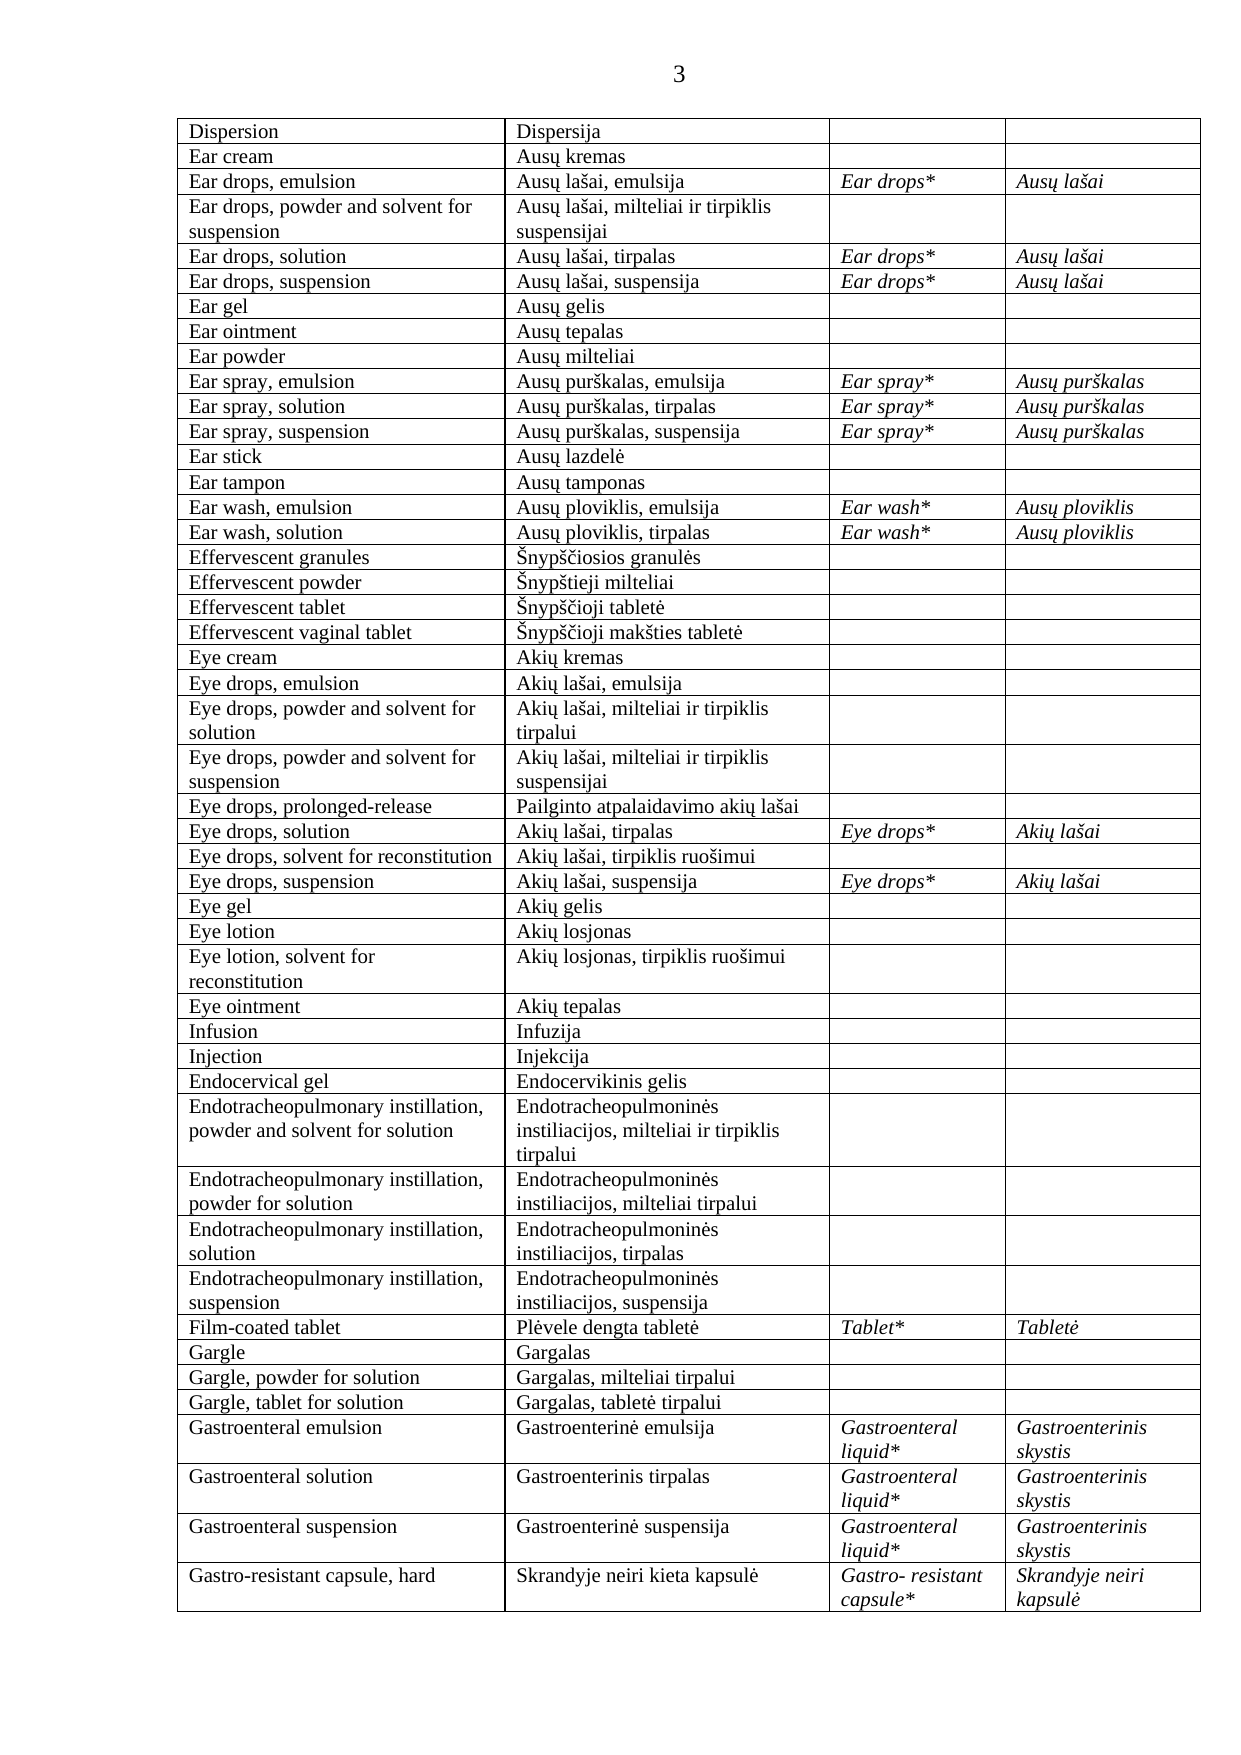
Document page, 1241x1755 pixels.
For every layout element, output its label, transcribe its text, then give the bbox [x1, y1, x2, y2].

table_cell Akių lašai, suspensija [506, 869, 829, 893]
table_cell Endotracheopulmonary instillation, suspension [178, 1266, 504, 1314]
table_cell Ear spray* [830, 394, 1005, 418]
table_cell Ear drops, solution [178, 244, 504, 268]
table_cell [830, 470, 1005, 494]
table_cell Akių lašai [1006, 869, 1200, 893]
table_cell [830, 294, 1005, 318]
table_cell [1006, 1365, 1200, 1389]
table_cell Akių lašai, tirpiklis ruošimui [506, 844, 829, 868]
table_cell Ausų lašai, tirpalas [506, 244, 829, 268]
table_cell Gargle, powder for solution [178, 1365, 504, 1389]
table_cell Ear cream [178, 144, 504, 168]
table_cell Ear wash* [830, 495, 1005, 519]
table_cell Infusion [178, 1019, 504, 1043]
table_cell Ausų ploviklis [1006, 520, 1200, 544]
table_cell Skrandyje neiri kieta kapsulė [506, 1563, 829, 1611]
table_cell [830, 670, 1005, 694]
table_cell Ausų lašai, emulsija [506, 169, 829, 193]
table_cell Tabletė [1006, 1315, 1200, 1339]
table_cell [830, 894, 1005, 918]
table_cell Gastroenterinis skystis [1006, 1464, 1200, 1512]
table_cell [830, 919, 1005, 943]
table_cell Ausų lašai, suspensija [506, 269, 829, 293]
table_cell Ear spray, solution [178, 394, 504, 418]
table_cell [1006, 1094, 1200, 1166]
table_cell [830, 344, 1005, 368]
table_cell Ear spray, suspension [178, 419, 504, 443]
table_cell [830, 119, 1005, 143]
table_cell Ear wash, solution [178, 520, 504, 544]
table_cell Šnypščioji tabletė [506, 595, 829, 619]
table_cell Gastroenteral liquid* [830, 1415, 1005, 1463]
table_cell [830, 1216, 1005, 1264]
table_cell Eye drops, prolonged-release [178, 794, 504, 818]
table_cell [1006, 595, 1200, 619]
table_cell [1006, 794, 1200, 818]
table_cell Ausų lašai [1006, 269, 1200, 293]
table_cell [830, 1365, 1005, 1389]
table_cell Effervescent granules [178, 545, 504, 569]
table_cell [1006, 470, 1200, 494]
table_cell Dispersija [506, 119, 829, 143]
table_cell Eye drops, solvent for reconstitution [178, 844, 504, 868]
table_cell Ear spray* [830, 419, 1005, 443]
table_cell [830, 745, 1005, 793]
table_cell [830, 595, 1005, 619]
table_cell Ausų lašai, milteliai ir tirpiklis suspensijai [506, 195, 829, 243]
table_cell Akių losjonas, tirpiklis ruošimui [506, 945, 829, 993]
table_cell [1006, 620, 1200, 644]
table_cell Eye drops* [830, 819, 1005, 843]
table_cell Tablet* [830, 1315, 1005, 1339]
table_cell Ausų purškalas [1006, 369, 1200, 393]
table_cell Eye drops, powder and solvent for solution [178, 696, 504, 744]
table_cell Gargalas [506, 1340, 829, 1364]
table_cell [830, 545, 1005, 569]
table_cell Ausų tamponas [506, 470, 829, 494]
table_cell Endotracheopulmoninės instiliacijos, suspensija [506, 1266, 829, 1314]
table_cell Endocervikinis gelis [506, 1069, 829, 1093]
table_cell Akių gelis [506, 894, 829, 918]
table_cell Akių tepalas [506, 994, 829, 1018]
table_cell Pailginto atpalaidavimo akių lašai [506, 794, 829, 818]
table_cell Injection [178, 1044, 504, 1068]
table_cell Film-coated tablet [178, 1315, 504, 1339]
table_cell Šnypštieji milteliai [506, 570, 829, 594]
table_cell [830, 696, 1005, 744]
table_cell [1006, 545, 1200, 569]
table_cell Akių lašai, emulsija [506, 670, 829, 694]
table_cell Ear tampon [178, 470, 504, 494]
table_cell Ausų ploviklis, tirpalas [506, 520, 829, 544]
table_cell Infuzija [506, 1019, 829, 1043]
table_cell Ear ointment [178, 319, 504, 343]
table_cell Effervescent powder [178, 570, 504, 594]
table_cell [1006, 745, 1200, 793]
table_cell Ear drops* [830, 169, 1005, 193]
table_cell [1006, 144, 1200, 168]
table_cell [830, 844, 1005, 868]
table_cell [1006, 1266, 1200, 1314]
table_cell Ausų purškalas [1006, 419, 1200, 443]
table_cell Ausų lašai [1006, 244, 1200, 268]
table_cell Gargalas, milteliai tirpalui [506, 1365, 829, 1389]
table_cell [1006, 344, 1200, 368]
table_cell Gastroenterinė suspensija [506, 1514, 829, 1562]
table_cell [830, 994, 1005, 1018]
table_cell Eye lotion [178, 919, 504, 943]
table_cell Šnypščiosios granulės [506, 545, 829, 569]
table_cell Skrandyje neiri kapsulė [1006, 1563, 1200, 1611]
table_cell Eye cream [178, 645, 504, 669]
table_cell Ausų milteliai [506, 344, 829, 368]
table_cell [1006, 1044, 1200, 1068]
table_cell Ausų purškalas, tirpalas [506, 394, 829, 418]
table_cell Ausų purškalas [1006, 394, 1200, 418]
table_cell [1006, 1390, 1200, 1414]
table_cell Ausų purškalas, suspensija [506, 419, 829, 443]
table_cell Gargle, tablet for solution [178, 1390, 504, 1414]
table_cell Akių losjonas [506, 919, 829, 943]
table_cell Eye lotion, solvent for reconstitution [178, 945, 504, 993]
table_cell Ear wash* [830, 520, 1005, 544]
table_cell Gastroenteral emulsion [178, 1415, 504, 1463]
table_cell [1006, 570, 1200, 594]
table_cell Eye drops, emulsion [178, 670, 504, 694]
table_cell [1006, 1019, 1200, 1043]
table_cell Gastroenterinis skystis [1006, 1514, 1200, 1562]
table_cell Plėvele dengta tabletė [506, 1315, 829, 1339]
table_cell Ear drops, powder and solvent for suspension [178, 195, 504, 243]
table_cell Eye drops, suspension [178, 869, 504, 893]
table_cell [830, 945, 1005, 993]
table_cell [1006, 1167, 1200, 1215]
table_cell Gastro- resistant capsule* [830, 1563, 1005, 1611]
table_cell Gastroenterinis skystis [1006, 1415, 1200, 1463]
table_cell Injekcija [506, 1044, 829, 1068]
table_cell Ausų purškalas, emulsija [506, 369, 829, 393]
table_cell Effervescent tablet [178, 595, 504, 619]
table_cell Gastroenteral liquid* [830, 1464, 1005, 1512]
table_cell Ausų ploviklis, emulsija [506, 495, 829, 519]
table_cell [1006, 894, 1200, 918]
table_cell [830, 620, 1005, 644]
table_cell Eye drops* [830, 869, 1005, 893]
table_cell Ausų kremas [506, 144, 829, 168]
table_cell [830, 1266, 1005, 1314]
table_cell Akių kremas [506, 645, 829, 669]
table_cell [830, 1340, 1005, 1364]
table_cell [1006, 994, 1200, 1018]
table_cell Eye drops, solution [178, 819, 504, 843]
table_cell Endotracheopulmonary instillation, solution [178, 1216, 504, 1264]
table_cell Gargle [178, 1340, 504, 1364]
table_cell Endotracheopulmonary instillation, powder and solvent for solution [178, 1094, 504, 1166]
table_cell Effervescent vaginal tablet [178, 620, 504, 644]
table_cell Dispersion [178, 119, 504, 143]
table_cell [830, 195, 1005, 243]
table_cell Gastro-resistant capsule, hard [178, 1563, 504, 1611]
table_cell Ear drops* [830, 269, 1005, 293]
table_cell [830, 1069, 1005, 1093]
table_cell [1006, 844, 1200, 868]
table_cell [1006, 670, 1200, 694]
table_cell [1006, 1069, 1200, 1093]
table_cell [830, 1044, 1005, 1068]
table_cell Ear drops* [830, 244, 1005, 268]
table_cell Ear wash, emulsion [178, 495, 504, 519]
table_cell Akių lašai, tirpalas [506, 819, 829, 843]
table_cell [830, 794, 1005, 818]
table_cell Ausų gelis [506, 294, 829, 318]
table_cell Eye drops, powder and solvent for suspension [178, 745, 504, 793]
table_cell [1006, 945, 1200, 993]
table_cell Ear stick [178, 445, 504, 468]
table_cell Endocervical gel [178, 1069, 504, 1093]
table_cell [1006, 119, 1200, 143]
table_cell Ausų tepalas [506, 319, 829, 343]
table_cell [830, 445, 1005, 468]
table_cell Endotracheopulmoninės instiliacijos, tirpalas [506, 1216, 829, 1264]
table_cell Eye ointment [178, 994, 504, 1018]
table_cell Ausų ploviklis [1006, 495, 1200, 519]
table_cell [1006, 319, 1200, 343]
table_cell [830, 1167, 1005, 1215]
table_cell [830, 1019, 1005, 1043]
table_cell Eye gel [178, 894, 504, 918]
table_cell [1006, 1340, 1200, 1364]
table_cell Ear powder [178, 344, 504, 368]
table_cell Gastroenterinė emulsija [506, 1415, 829, 1463]
table_cell [1006, 294, 1200, 318]
table_cell Ear drops, emulsion [178, 169, 504, 193]
table_cell Šnypščioji makšties tabletė [506, 620, 829, 644]
table_cell Gastroenteral solution [178, 1464, 504, 1512]
table_cell Ear drops, suspension [178, 269, 504, 293]
table_cell [1006, 696, 1200, 744]
table_cell Ear spray* [830, 369, 1005, 393]
table_cell [830, 570, 1005, 594]
table_cell [830, 319, 1005, 343]
table_cell Gastroenteral suspension [178, 1514, 504, 1562]
table_cell Ear spray, emulsion [178, 369, 504, 393]
table_cell Endotracheopulmoninės instiliacijos, milteliai tirpalui [506, 1167, 829, 1215]
table_cell Ausų lazdelė [506, 445, 829, 468]
table_cell [1006, 1216, 1200, 1264]
table_cell Akių lašai, milteliai ir tirpiklis suspensijai [506, 745, 829, 793]
table_cell Gargalas, tabletė tirpalui [506, 1390, 829, 1414]
table_cell Akių lašai [1006, 819, 1200, 843]
table_cell Endotracheopulmoninės instiliacijos, milteliai ir tirpiklis tirpalui [506, 1094, 829, 1166]
table_cell Ausų lašai [1006, 169, 1200, 193]
table_cell [830, 645, 1005, 669]
table_cell [830, 1094, 1005, 1166]
table_cell Endotracheopulmonary instillation, powder for solution [178, 1167, 504, 1215]
table_cell [830, 1390, 1005, 1414]
table_cell [1006, 195, 1200, 243]
table_cell [1006, 919, 1200, 943]
table_cell Gastroenteral liquid* [830, 1514, 1005, 1562]
table_cell Akių lašai, milteliai ir tirpiklis tirpalui [506, 696, 829, 744]
table_cell [830, 144, 1005, 168]
table_cell [1006, 445, 1200, 468]
table_cell [1006, 645, 1200, 669]
table_cell Ear gel [178, 294, 504, 318]
table_cell Gastroenterinis tirpalas [506, 1464, 829, 1512]
